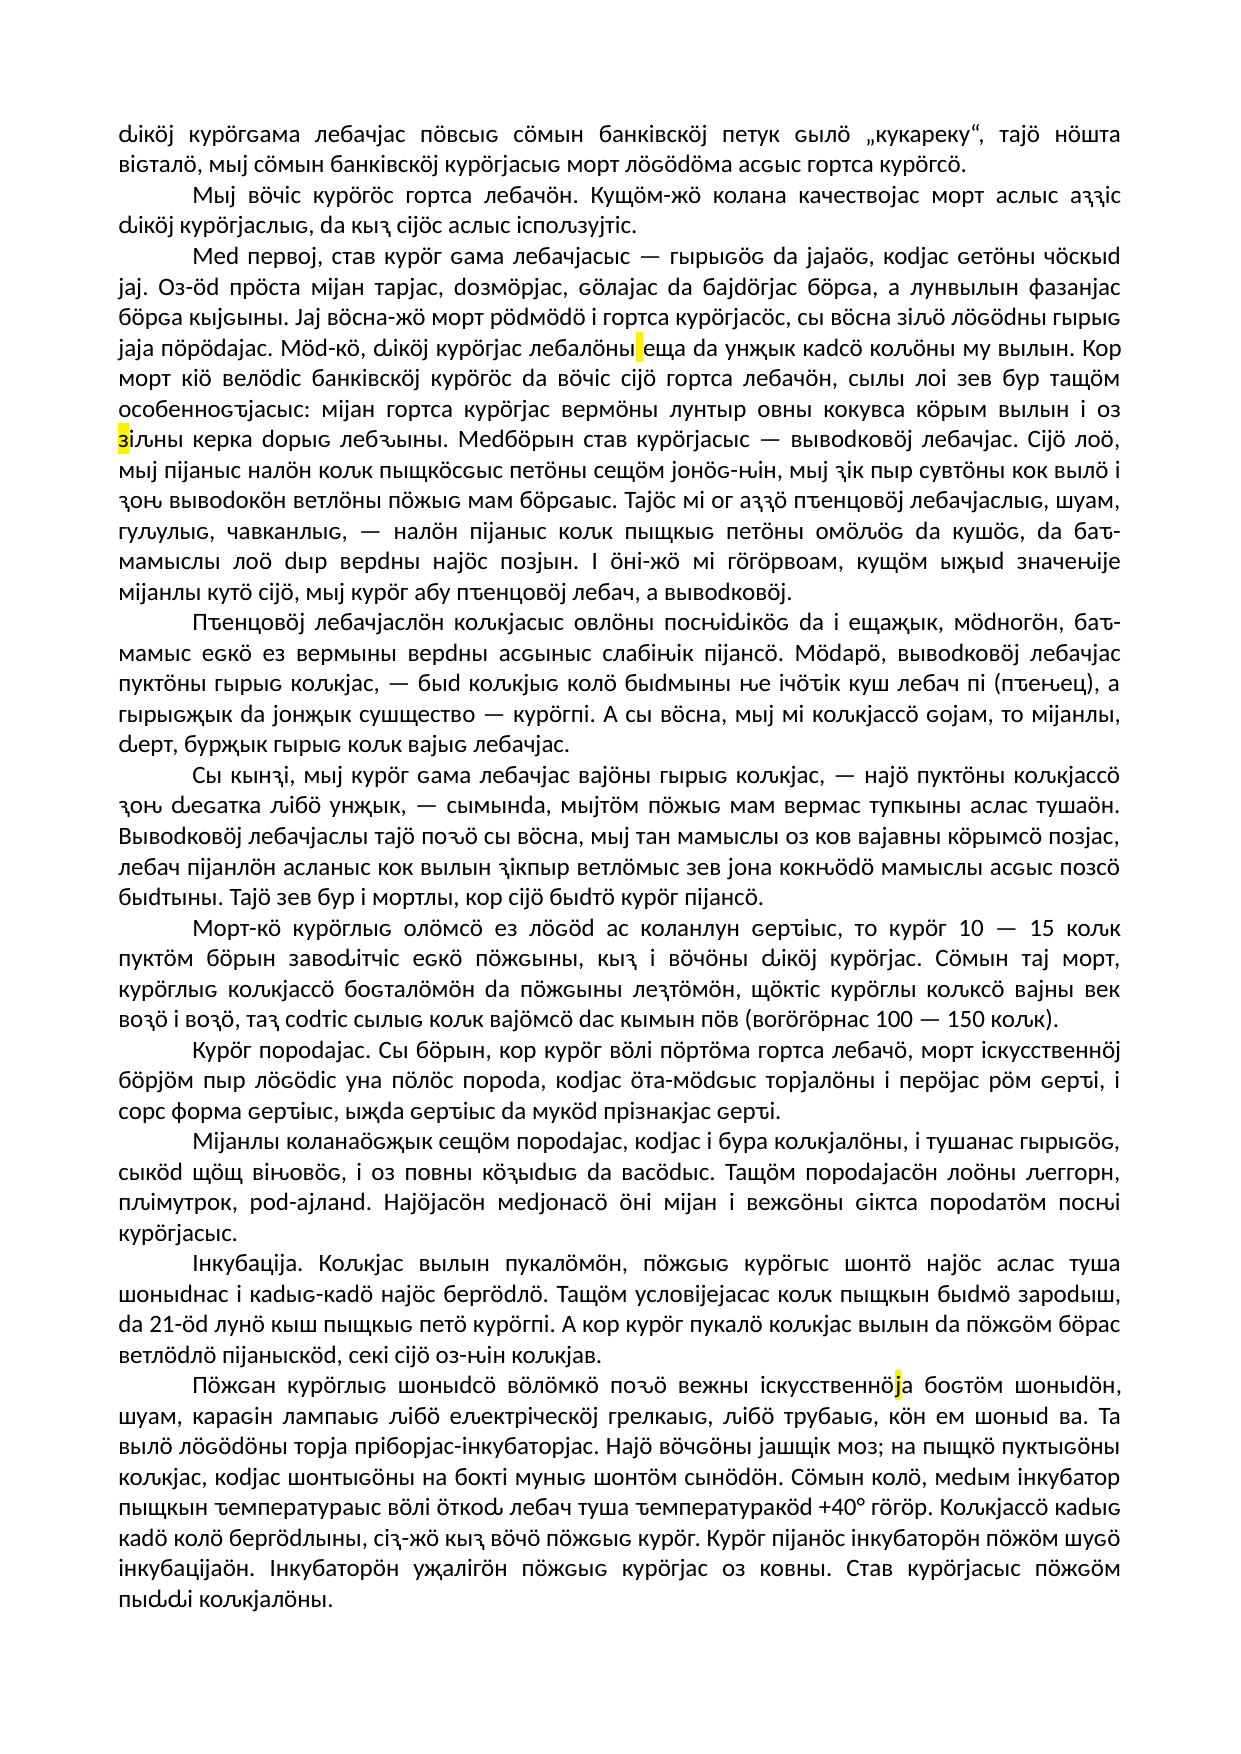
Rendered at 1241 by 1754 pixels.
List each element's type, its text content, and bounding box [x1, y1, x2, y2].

text Пӧжԍан курӧглыԍ шоныԁсӧ вӧлӧмкӧ поԅӧ вежны іскусственнӧја боԍтӧм шоныԁӧн, шуам, караԍін лампаыԍ ԉібӧ еԉектріческӧј грелкаыԍ, ԉібӧ трубаыԍ, кӧн ем шоныԁ ва. Та вылӧ лӧԍӧԁӧны торја пріборјас-інкубаторјас. Најӧ вӧчԍӧны јашщік моз; на пыщкӧ пуктыԍӧны коԉкјас, коԁјас шонтыԍӧны на бокті муныԍ шонтӧм сынӧԁӧн. Сӧмын колӧ, меԁым інкубатор пыщкын ԏемператураыс вӧлі ӧткоԃ лебач туша ԏемпературакӧԁ +40° гӧгӧр. Коԉкјассӧ каԁыԍ каԁӧ колӧ бергӧԁлыны, сіԇ-жӧ кыԇ вӧчӧ пӧжԍыԍ курӧг. Курӧг піјанӧс інкубаторӧн пӧжӧм шуԍӧ інкубаціјаӧн. Інкубаторӧн уҗалігӧн пӧжԍыԍ курӧгјас оз ковны. Став курӧгјасыс пӧжԍӧм пыԃԃі коԉкјалӧны. [118, 1369, 1122, 1614]
text Сы кынԇі, мыј курӧг ԍама лебачјас вајӧны гырыԍ коԉкјас, — најӧ пуктӧны коԉкјассӧ ԇоԋ ԃеԍатка ԉібӧ унҗык, — сымынԁа, мыјтӧм пӧжыԍ мам вермас тупкыны аслас тушаӧн. Вывоԁковӧј лебачјаслы тајӧ поԅӧ сы вӧсна, мыј тан мамыслы оз ков вајавны кӧрымсӧ позјас, лебач піјанлӧн асланыс кок вылын ԇікпыр ветлӧмыс зев јона кокԋӧԁӧ мамыслы асԍыс позсӧ быԁтыны. Тајӧ зев бур і мортлы, кор сіјӧ быԁтӧ курӧг піјансӧ. [118, 759, 1122, 912]
text Мыј вӧчіс курӧгӧс гортса лебачӧн. Кущӧм-жӧ колана качествојас морт аслыс аԇԇіс ԃікӧј курӧгјаслыԍ, ԁа кыԇ сіјӧс аслыс іспоԉзујтіс. [118, 179, 1122, 240]
text Міјанлы коланаӧԍҗык сещӧм пороԁајас, коԁјас і бура коԉкјалӧны, і тушанас гырыԍӧԍ, сыкӧԁ щӧщ віԋовӧԍ, і оз повны кӧԇыԁыԍ ԁа васӧԁыс. Тащӧм пороԁајасӧн лоӧны ԉеггорн, пԉімутрок, роԁ-ајланԁ. Најӧјасӧн меԁјонасӧ ӧні міјан і вежԍӧны ԍіктса пороԁатӧм посԋі курӧгјасыс. [118, 1125, 1122, 1247]
text Морт-кӧ курӧглыԍ олӧмсӧ ез лӧԍӧԁ ас коланлун ԍерԏіыс, то курӧг 10 — 15 коԉк пуктӧм бӧрын завоԃітчіс еԍкӧ пӧжԍыны, кыԇ і вӧчӧны ԃікӧј курӧгјас. Сӧмын тај морт, курӧглыԍ коԉкјассӧ боԍталӧмӧн ԁа пӧжԍыны леԇтӧмӧн, щӧктіс курӧглы коԉксӧ вајны век воԇӧ і воԇӧ, таԇ соԁтіс сылыԍ коԉк вајӧмсӧ ԁас кымын пӧв (вогӧгӧрнас 100 — 150 коԉк). [118, 912, 1122, 1034]
text Інкубаціја. Коԉкјас вылын пукалӧмӧн, пӧжԍыԍ курӧгыс шонтӧ најӧс аслас туша шоныԁнас і каԁыԍ-каԁӧ најӧс бергӧԁлӧ. Тащӧм условіјејасас коԉк пыщкын быԁмӧ зароԁыш, ԁа 21-ӧԁ лунӧ кыш пыщкыԍ петӧ курӧгпі. А кор курӧг пукалӧ коԉкјас вылын ԁа пӧжԍӧм бӧрас ветлӧԁлӧ піјаныскӧԁ, секі сіјӧ оз-ԋін коԉкјав. [118, 1247, 1122, 1369]
text Курӧг пороԁајас. Сы бӧрын, кор курӧг вӧлі пӧртӧма гортса лебачӧ, морт іскусственнӧј бӧрјӧм пыр лӧԍӧԁіс уна пӧлӧс пороԁа, коԁјас ӧта-мӧԁԍыс торјалӧны і перӧјас рӧм ԍерԏі, і сорс форма ԍерԏіыс, ыҗԁа ԍерԏіыс ԁа мукӧԁ прізнакјас ԍерԏі. [118, 1034, 1122, 1125]
text ԃікӧј курӧгԍама лебачјас пӧвсыԍ сӧмын банківскӧј петук ԍылӧ „кукареку“, тајӧ нӧшта віԍталӧ, мыј сӧмын банківскӧј курӧгјасыԍ морт лӧԍӧԁӧма асԍыс гортса курӧгсӧ. [118, 118, 1122, 179]
text Меԁ первој, став курӧг ԍама лебачјасыс — гырыԍӧԍ ԁа јајаӧԍ, коԁјас ԍетӧны чӧскыԁ јај. Оз-ӧԁ прӧста міјан тарјас, ԁозмӧрјас, ԍӧлајас ԁа бајԁӧгјас бӧрԍа, а лунвылын фазанјас бӧрԍа кыјԍыны. Јај вӧсна-жӧ морт рӧԁмӧԁӧ і гортса курӧгјасӧс, сы вӧсна зіԉӧ лӧԍӧԁны гырыԍ јаја пӧрӧԁајас. Мӧԁ-кӧ, ԃікӧј курӧгјас лебалӧны еща ԁа унҗык каԁсӧ коԉӧны му вылын. Кор морт кіӧ велӧԁіс банківскӧј курӧгӧс ԁа вӧчіс сіјӧ гортса лебачӧн, сылы лоі зев бур тащӧм особенноԍԏјасыс: міјан гортса курӧгјас вермӧны лунтыр овны кокувса кӧрым вылын і оз зіԉны керка ԁорыԍ лебԅыны. Меԁбӧрын став курӧгјасыс — вывоԁковӧј лебачјас. Сіјӧ лоӧ, мыј піјаныс налӧн коԉк пыщкӧсԍыс петӧны сещӧм јонӧԍ-ԋін, мыј ԇік пыр сувтӧны кок вылӧ і ԇоԋ вывоԁокӧн ветлӧны пӧжыԍ мам бӧрԍаыс. Тајӧс мі ог аԇԇӧ пԏенцовӧј лебачјаслыԍ, шуам, гуԉулыԍ, чавканлыԍ, — налӧн піјаныс коԉк пыщкыԍ петӧны омӧԉӧԍ ԁа кушӧԍ, ԁа баԏ-мамыслы лоӧ ԁыр верԁны најӧс позјын. І ӧні-жӧ мі гӧгӧрвоам, кущӧм ыҗыԁ значеԋіје міјанлы кутӧ сіјӧ, мыј курӧг абу пԏенцовӧј лебач, а вывоԁковӧј. [118, 240, 1122, 606]
text Пԏенцовӧј лебачјаслӧн коԉкјасыс овлӧны посԋіԃікӧԍ ԁа і ещаҗык, мӧԁногӧн, баԏ-мамыс еԍкӧ ез вермыны верԁны асԍыныс слабіԋік піјансӧ. Мӧԁарӧ, вывоԁковӧј лебачјас пуктӧны гырыԍ коԉкјас, — быԁ коԉкјыԍ колӧ быԁмыны ԋе ічӧԏік куш лебач пі (пԏеԋец), а гырыԍҗык ԁа јонҗык сушщество — курӧгпі. А сы вӧсна, мыј мі коԉкјассӧ ԍојам, то міјанлы, ԃерт, бурҗык гырыԍ коԉк вајыԍ лебачјас. [118, 606, 1122, 759]
